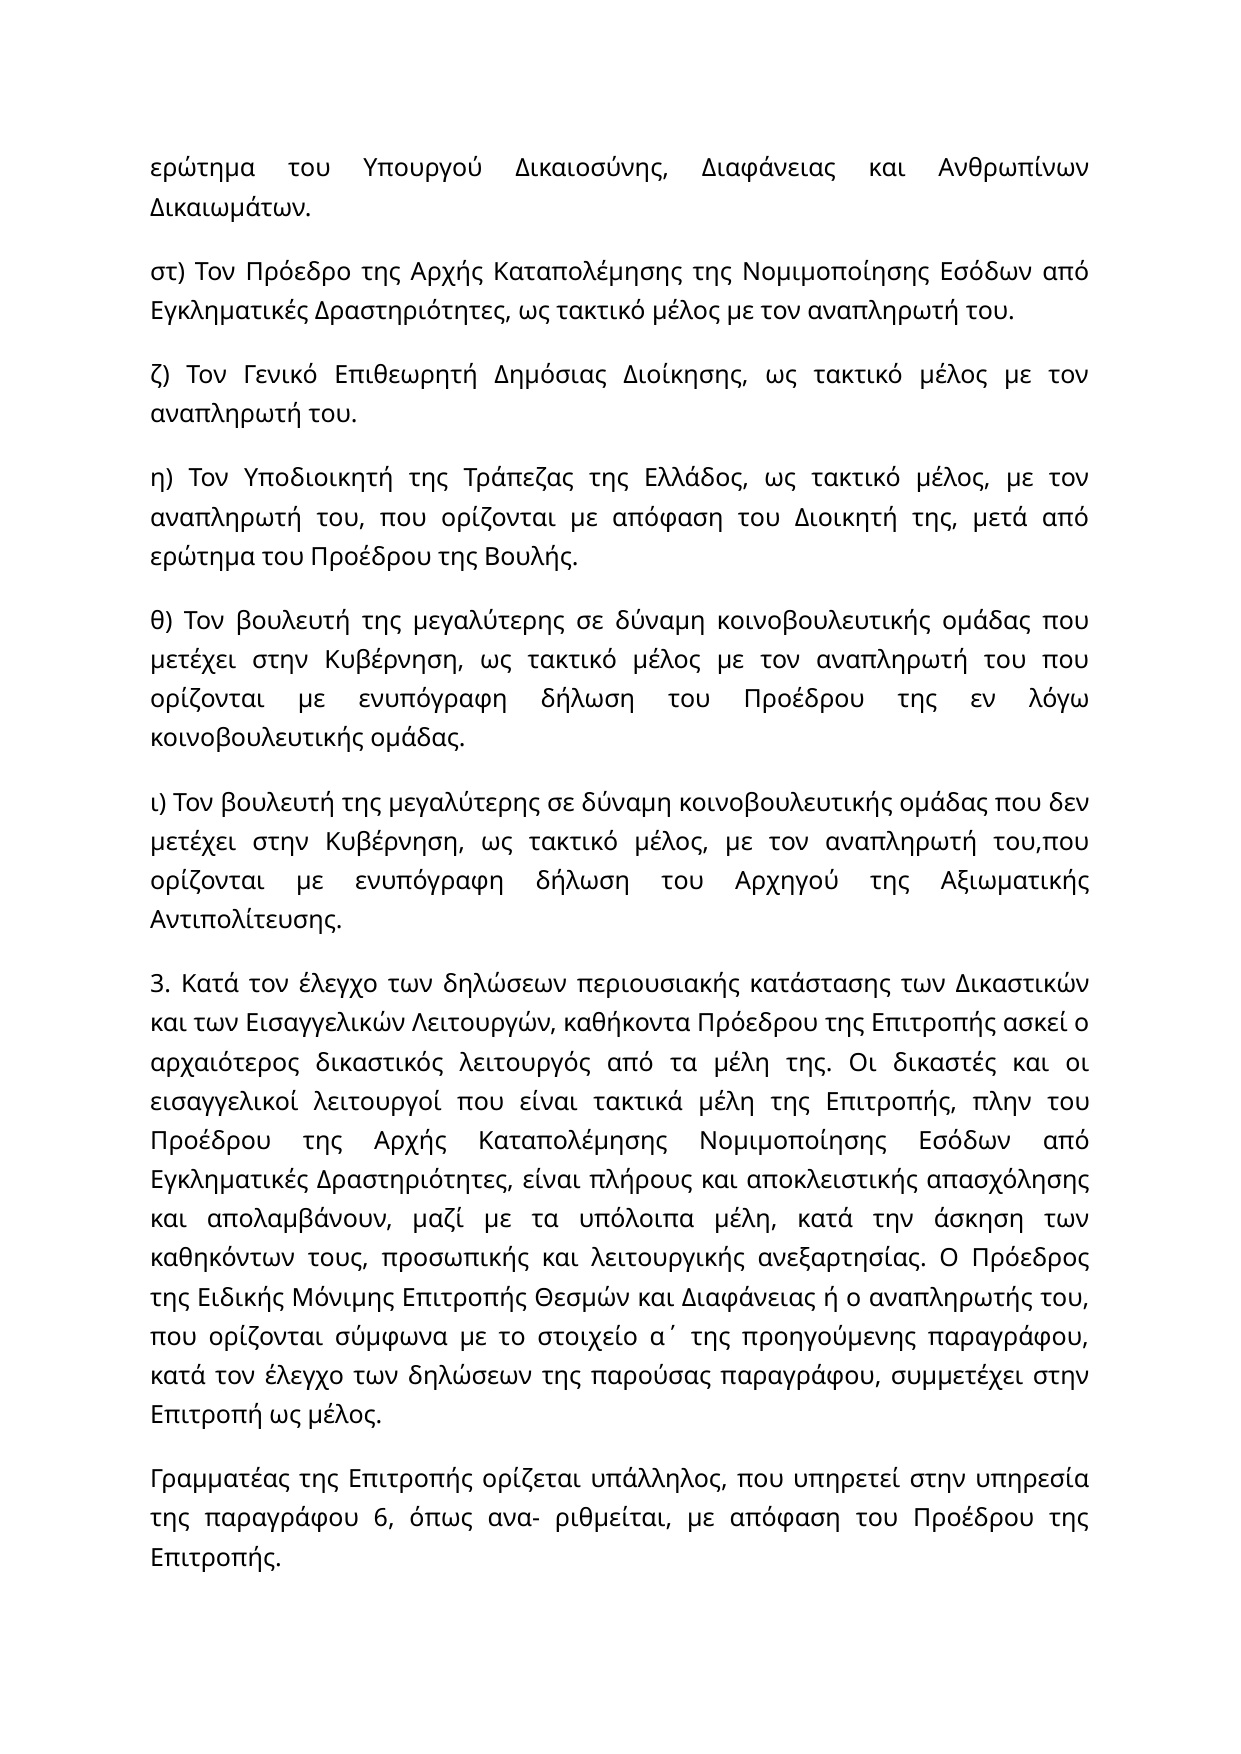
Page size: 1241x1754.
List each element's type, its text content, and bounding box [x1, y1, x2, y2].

text στ) Τον Πρόεδρο της Αρχής Καταπολέμησης της Νομιμοποίησης Εσόδων από Εγκληματικές Δραστηριότητες, ως τακτικό μέλος με τον αναπληρωτή του. [150, 253, 1090, 327]
text ερώτημα του Υπουργού Δικαιοσύνης, Διαφάνειας και Ανθρωπίνων Δικαιωμάτων. [150, 150, 1090, 223]
text 3. Κατά τον έλεγχο των δηλώσεων περιουσιακής κατάστασης των Δικαστικών και των Εισαγγελικών Λειτουργών, καθήκοντα Πρόεδρου της Επιτροπής ασκεί ο αρχαιότερος δικαστικός λειτουργός από τα μέλη της. Οι δικαστές και οι εισαγγελικοί λειτουργοί που είναι τακτικά μέλη της Επιτροπής, πλην του Προέδρου της Αρχής Καταπολέμησης Νομιμοποίησης Εσόδων από Εγκληματικές Δραστηριότητες, είναι πλήρους και αποκλειστικής απασχόλησης και απολαμβάνουν, μαζί με τα υπόλοιπα μέλη, κατά την άσκηση των καθηκόντων τους, προσωπικής και λειτουργικής ανεξαρτησίας. Ο Πρόεδρος της Ειδικής Μόνιμης Επιτροπής Θεσμών και Διαφάνειας ή ο αναπληρωτής του, που ορίζονται σύμφωνα με το στοιχείο α΄ της προηγούμενης παραγράφου, κατά τον έλεγχο των δηλώσεων της παρούσας παραγράφου, συμμετέχει στην Επιτροπή ως μέλος. [150, 966, 1090, 1431]
text Γραμματέας της Επιτροπής ορίζεται υπάλληλος, που υπηρετεί στην υπηρεσία της παραγράφου 6, όπως ανα- ριθμείται, με απόφαση του Προέδρου της Επιτροπής. [150, 1461, 1090, 1573]
text η) Τον Υποδιοικητή της Τράπεζας της Ελλάδος, ως τακτικό μέλος, με τον αναπληρωτή του, που ορίζονται με απόφαση του Διοικητή της, μετά από ερώτημα του Προέδρου της Βουλής. [150, 460, 1090, 572]
text θ) Τον βουλευτή της μεγαλύτερης σε δύναμη κοινοβουλευτικής ομάδας που μετέχει στην Κυβέρνηση, ως τακτικό μέλος με τον αναπληρωτή του που ορίζονται με ενυπόγραφη δήλωση του Προέδρου της εν λόγω κοινοβουλευτικής ομάδας. [150, 602, 1090, 754]
text ζ) Τον Γενικό Επιθεωρητή Δημόσιας Διοίκησης, ως τακτικό μέλος με τον αναπληρωτή του. [150, 357, 1090, 430]
text ι) Τον βουλευτή της μεγαλύτερης σε δύναμη κοινοβουλευτικής ομάδας που δεν μετέχει στην Κυβέρνηση, ως τακτικό μέλος, με τον αναπληρωτή του,που ορίζονται με ενυπόγραφη δήλωση του Αρχηγού της Αξιωματικής Αντιπολίτευσης. [150, 784, 1090, 936]
